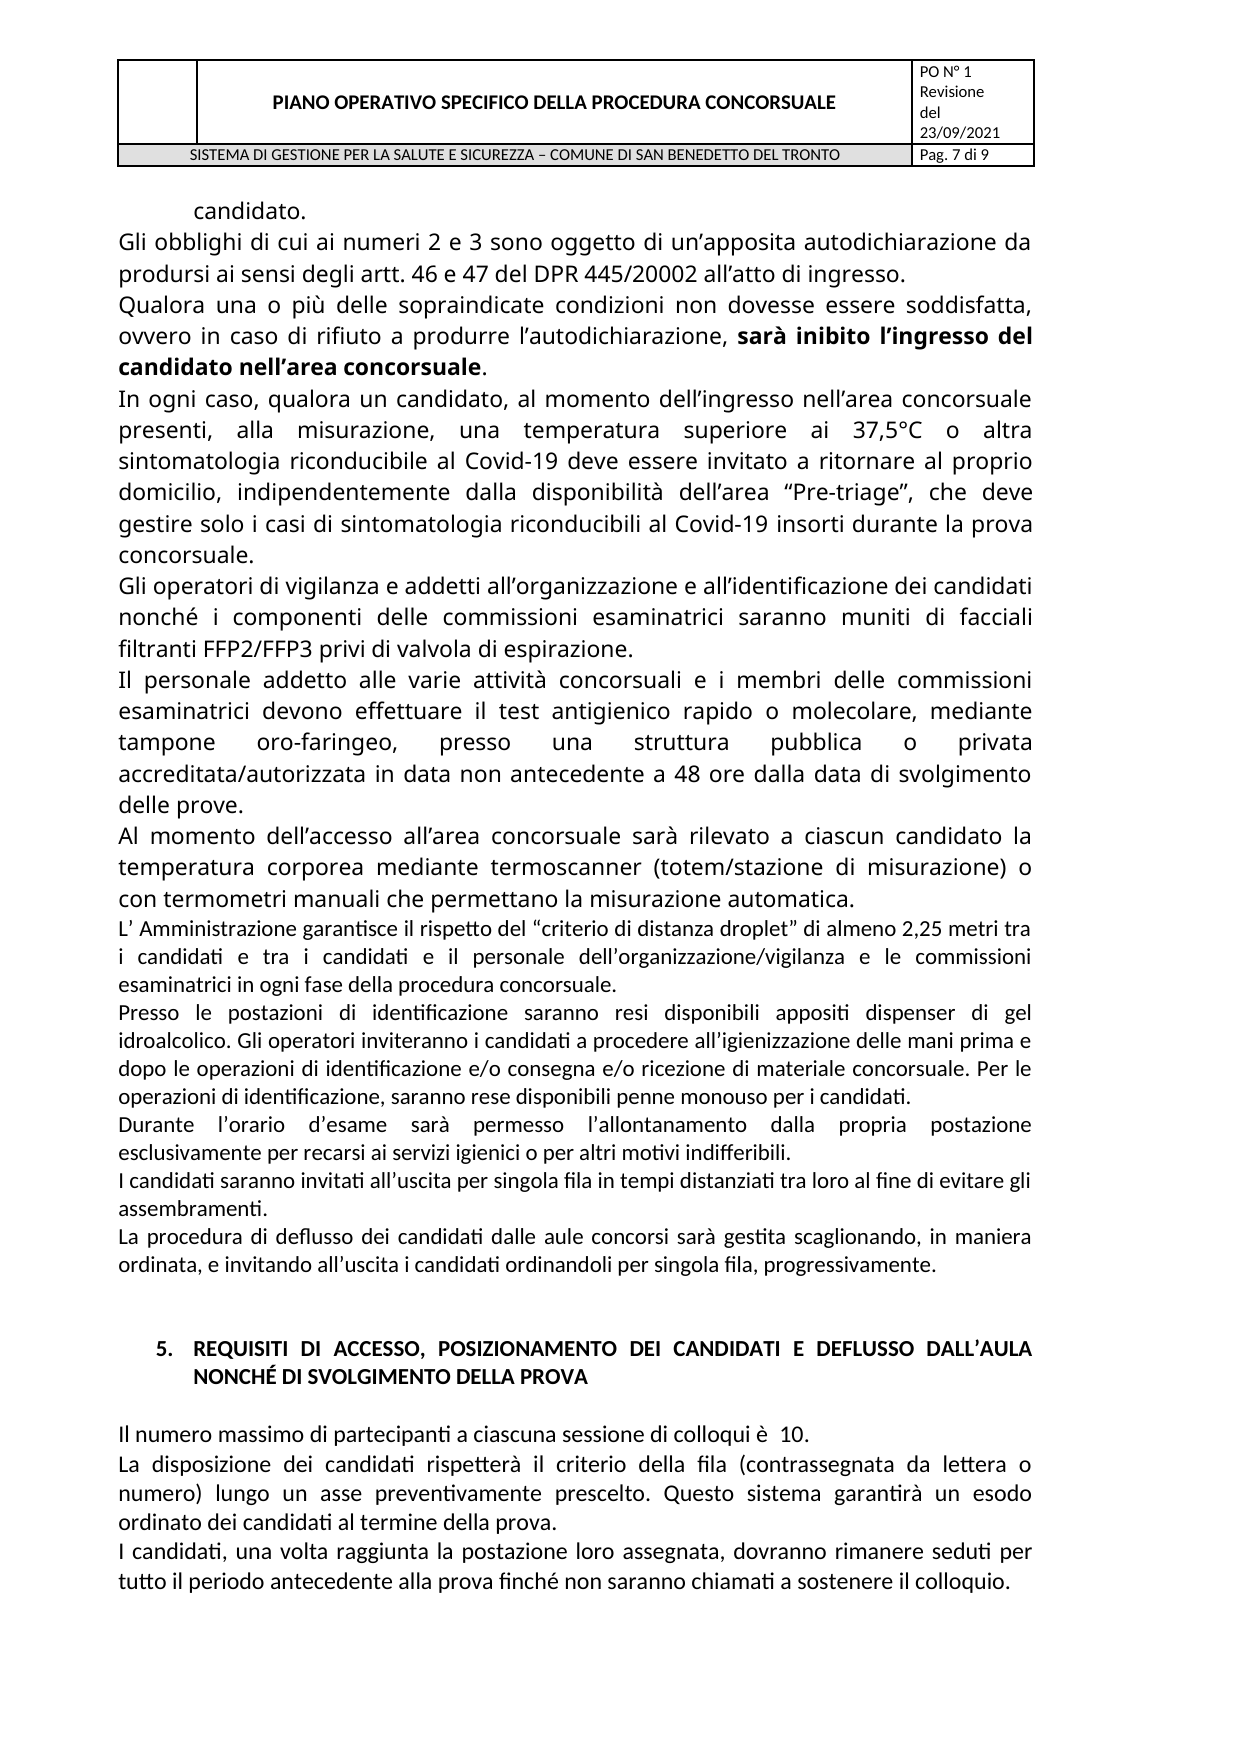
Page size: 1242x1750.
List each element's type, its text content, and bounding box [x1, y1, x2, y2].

text Gli operatori di vigilanza e addetti all’organizzazione e all’identificazione dei candidati nonché i componenti delle commissioni esaminatrici saranno muniti di facciali filtranti FFP2/FFP3 privi di valvola di espirazione. [118, 570, 1033, 664]
text Al momento dell’accesso all’area concorsuale sarà rilevato a ciascun candidato la temperatura corporea mediante termoscanner (totem/stazione di misurazione) o con termometri manuali che permettano la misurazione automatica. [118, 820, 1033, 914]
text La disposizione dei candidati rispetterà il criterio della fila (contrassegnata da lettera o numero) lungo un asse preventivamente prescelto. Questo sistema garantirà un esodo ordinato dei candidati al termine della prova. [118, 1449, 1033, 1536]
text Qualora una o più delle sopraindicate condizioni non dovesse essere soddisfatta, ovvero in caso di rifiuto a produrre l’autodichiarazione, sarà inibito l’ingresso del candidato nell’area concorsuale. [118, 289, 1033, 382]
text I candidati saranno invitati all’uscita per singola fila in tempi distanziati tra loro al fine di evitare gli assembramenti. [118, 1166, 1033, 1222]
text Il numero massimo di partecipanti a ciascuna sessione di colloqui è 10. [118, 1419, 1033, 1449]
subtitle REQUISITI DI ACCESSO, POSIZIONAMENTO DEI CANDIDATI E DEFLUSSO DALL’AULA NONCHÉ DI SVOLGIMENTO DELLA PROVA [156, 1334, 1033, 1390]
text Gli obblighi di cui ai numeri 2 e 3 sono oggetto di un’apposita autodichiarazione da prodursi ai sensi degli artt. 46 e 47 del DPR 445/20002 all’atto di ingresso. [118, 226, 1033, 289]
text Il personale addetto alle varie attività concorsuali e i membri delle commissioni esaminatrici devono effettuare il test antigienico rapido o molecolare, mediante tampone oro-faringeo, presso una struttura pubblica o privata accreditata/autorizzata in data non antecedente a 48 ore dalla data di svolgimento delle prove. [118, 664, 1033, 820]
text L’ Amministrazione garantisce il rispetto del “criterio di distanza droplet” di almeno 2,25 metri tra i candidati e tra i candidati e il personale dell’organizzazione/vigilanza e le commissioni esaminatrici in ogni fase della procedura concorsuale. [118, 914, 1033, 998]
text Durante l’orario d’esame sarà permesso l’allontanamento dalla propria postazione esclusivamente per recarsi ai servizi igienici o per altri motivi indifferibili. [118, 1110, 1033, 1166]
text La procedura di deflusso dei candidati dalle aule concorsi sarà gestita scaglionando, in maniera ordinata, e invitando all’uscita i candidati ordinandoli per singola fila, progressivamente. [118, 1222, 1033, 1278]
list candidato. [156, 195, 1033, 226]
text I candidati, una volta raggiunta la postazione loro assegnata, dovranno rimanere seduti per tutto il periodo antecedente alla prova finché non saranno chiamati a sostenere il colloquio. [118, 1536, 1033, 1595]
text Presso le postazioni di identificazione saranno resi disponibili appositi dispenser di gel idroalcolico. Gli operatori inviteranno i candidati a procedere all’igienizzazione delle mani prima e dopo le operazioni di identificazione e/o consegna e/o ricezione di materiale concorsuale. Per le operazioni di identificazione, saranno rese disponibili penne monouso per i candidati. [118, 998, 1033, 1110]
text In ogni caso, qualora un candidato, al momento dell’ingresso nell’area concorsuale presenti, alla misurazione, una temperatura superiore ai 37,5°C o altra sintomatologia riconducibile al Covid-19 deve essere invitato a ritornare al proprio domicilio, indipendentemente dalla disponibilità dell’area “Pre-triage”, che deve gestire solo i casi di sintomatologia riconducibili al Covid-19 insorti durante la prova concorsuale. [118, 382, 1033, 570]
